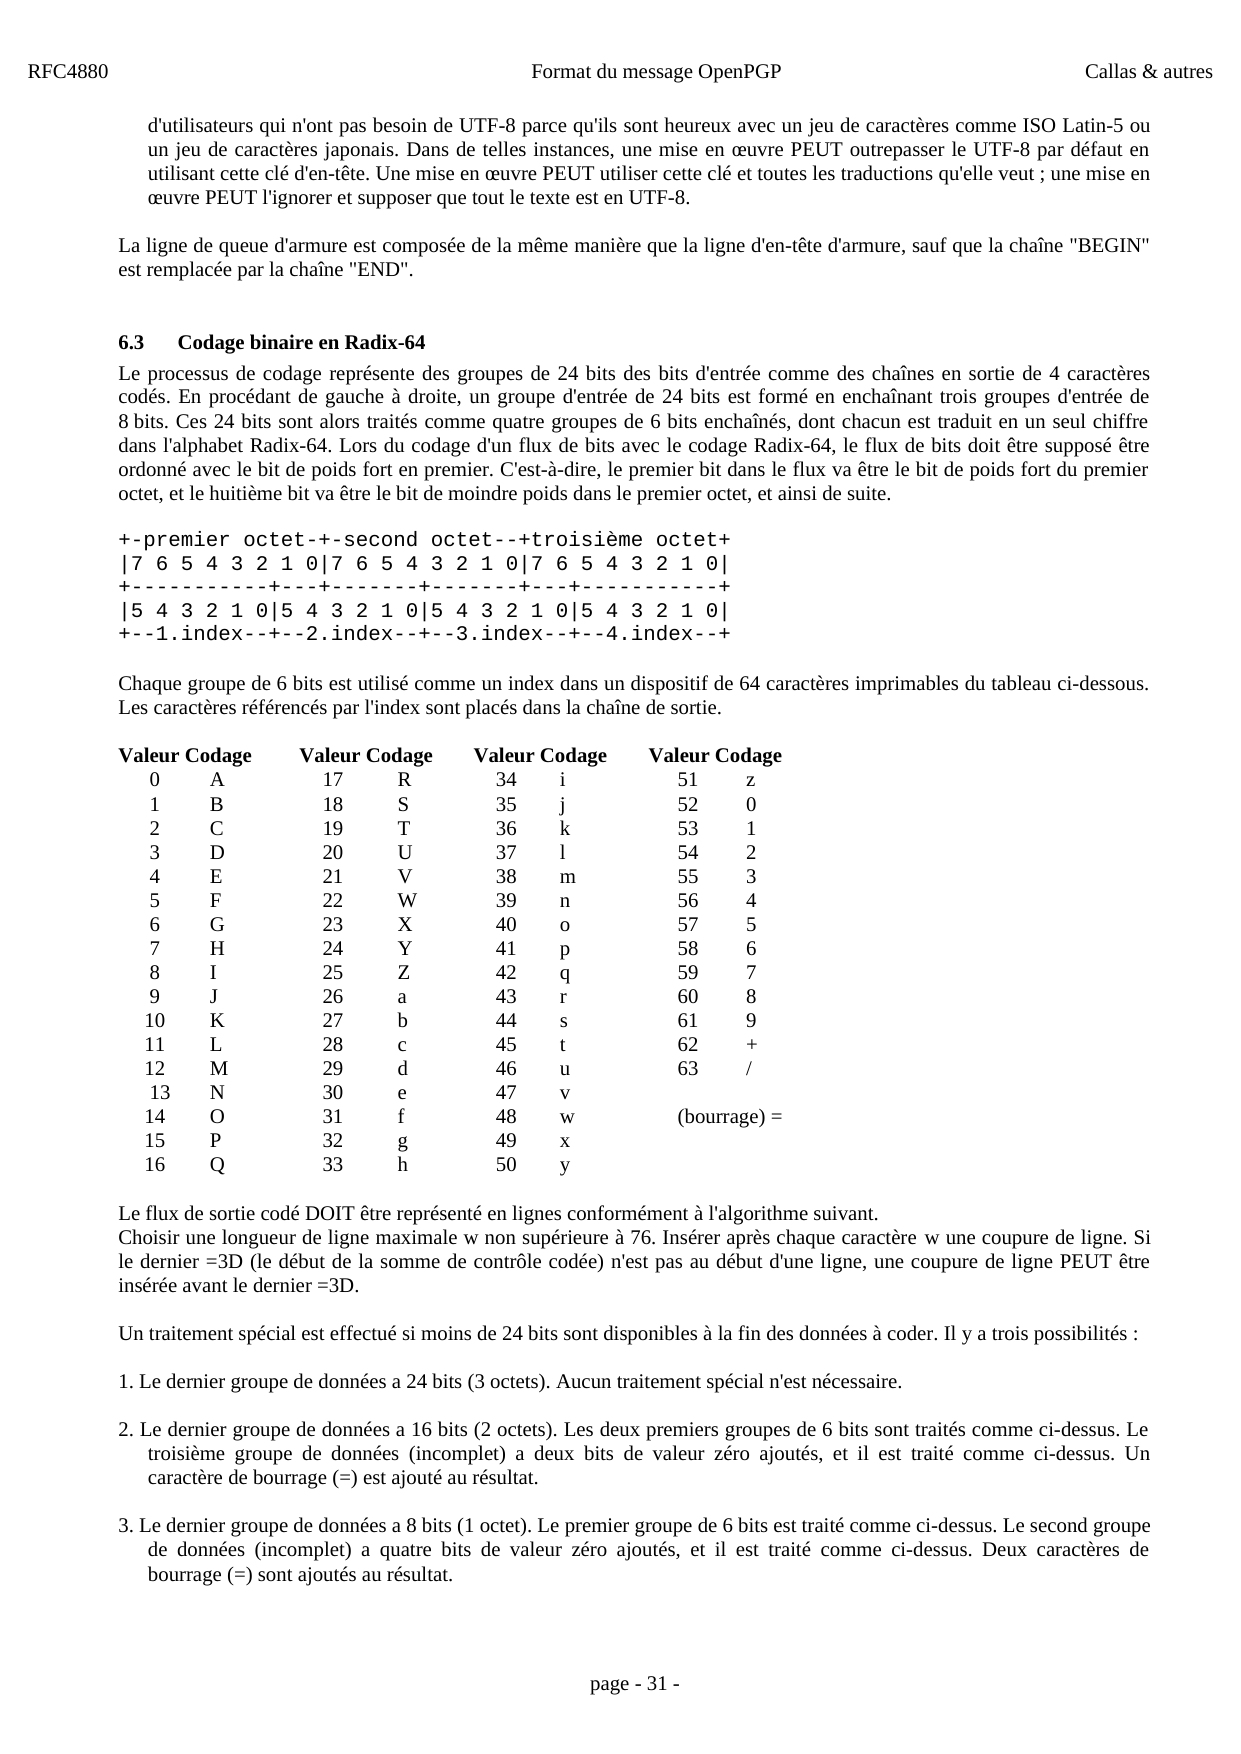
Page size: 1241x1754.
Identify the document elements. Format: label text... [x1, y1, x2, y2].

subtitle 6.3 Codage binaire en Radix-64 [118, 330, 1152, 354]
text 12 M 29 d 46 u 63 / [118, 1056, 1152, 1080]
text 7 H 24 Y 41 p 58 6 [118, 936, 1152, 960]
text 8 I 25 Z 42 q 59 7 [118, 960, 1152, 984]
text 2 C 19 T 36 k 53 1 [118, 816, 1152, 839]
text 14 O 31 f 48 w (bourrage) = [118, 1104, 1152, 1128]
text 3 D 20 U 37 l 54 2 [118, 839, 1152, 864]
text 2. Le dernier groupe de données a 16 bits (2 octets). Les deux premiers groupes de 6 bits sont traités comme ci-dessus. Le troisième groupe de données (incomplet) a deux bits de valeur zéro ajoutés, et il est traité comme ci-dessus. Un caractère de bourrage (=) est ajouté au résultat. [118, 1417, 1152, 1489]
text 16 Q 33 h 50 y [118, 1152, 1152, 1176]
text La ligne de queue d'armure est composée de la même manière que la ligne d'en-tête d'armure, sauf que la chaîne "BEGIN" est remplacée par la chaîne "END". [118, 233, 1152, 281]
text Un traitement spécial est effectué si moins de 24 bits sont disponibles à la fin des données à coder. Il y a trois possibilités : [118, 1321, 1152, 1345]
text 1 B 18 S 35 j 52 0 [118, 791, 1152, 816]
text |5 4 3 2 1 0|5 4 3 2 1 0|5 4 3 2 1 0|5 4 3 2 1 0| [118, 600, 1152, 623]
text +--1.index--+--2.index--+--3.index--+--4.index--+ [118, 623, 1152, 647]
text 13 N 30 e 47 v [118, 1080, 1152, 1104]
text |7 6 5 4 3 2 1 0|7 6 5 4 3 2 1 0|7 6 5 4 3 2 1 0| [118, 552, 1152, 576]
text Chaque groupe de 6 bits est utilisé comme un index dans un dispositif de 64 caractères imprimables du tableau ci-dessous. Les caractères référencés par l'index sont placés dans la chaîne de sortie. [118, 671, 1152, 719]
text Choisir une longueur de ligne maximale w non supérieure à 76. Insérer après chaque caractère w une coupure de ligne. Si le dernier =3D (le début de la somme de contrôle codée) n'est pas au début d'une ligne, une coupure de ligne PEUT être insérée avant le dernier =3D. [118, 1224, 1152, 1297]
text 10 K 27 b 44 s 61 9 [118, 1008, 1152, 1032]
text 5 F 22 W 39 n 56 4 [118, 888, 1152, 912]
text d'utilisateurs qui n'ont pas besoin de UTF-8 parce qu'ils sont heureux avec un jeu de caractères comme ISO Latin-5 ou un jeu de caractères japonais. Dans de telles instances, une mise en œuvre PEUT outrepasser le UTF-8 par défaut en utilisant cette clé d'en-tête. Une mise en œuvre PEUT utiliser cette clé et toutes les traductions qu'elle veut ; une mise en œuvre PEUT l'ignorer et supposer que tout le texte est en UTF-8. [118, 113, 1152, 209]
text Valeur Codage Valeur Codage Valeur Codage Valeur Codage [118, 743, 1152, 767]
text +-----------+---+-------+-------+---+-----------+ [118, 576, 1152, 600]
text 3. Le dernier groupe de données a 8 bits (1 octet). Le premier groupe de 6 bits est traité comme ci-dessus. Le second groupe de données (incomplet) a quatre bits de valeur zéro ajoutés, et il est traité comme ci-dessus. Deux caractères de bourrage (=) sont ajoutés au résultat. [118, 1513, 1152, 1586]
text 6 G 23 X 40 o 57 5 [118, 912, 1152, 936]
text 11 L 28 c 45 t 62 + [118, 1032, 1152, 1056]
text 9 J 26 a 43 r 60 8 [118, 984, 1152, 1008]
text Le flux de sortie codé DOIT être représenté en lignes conformément à l'algorithme suivant. [118, 1201, 1152, 1224]
text +-premier octet-+-second octet--+troisième octet+ [118, 529, 1152, 552]
text 15 P 32 g 49 x [118, 1128, 1152, 1152]
text Le processus de codage représente des groupes de 24 bits des bits d'entrée comme des chaînes en sortie de 4 caractères codés. En procédant de gauche à droite, un groupe d'entrée de 24 bits est formé en enchaînant trois groupes d'entrée de 8 bits. Ces 24 bits sont alors traités comme quatre groupes de 6 bits enchaînés, dont chacun est traduit en un seul chiffre dans l'alphabet Radix-64. Lors du codage d'un flux de bits avec le codage Radix-64, le flux de bits doit être supposé être ordonné avec le bit de poids fort en premier. C'est-à-dire, le premier bit dans le flux va être le bit de poids fort du premier octet, et le huitième bit va être le bit de moindre poids dans le premier octet, et ainsi de suite. [118, 360, 1152, 505]
text 4 E 21 V 38 m 55 3 [118, 864, 1152, 888]
text 0 A 17 R 34 i 51 z [118, 767, 1152, 791]
text 1. Le dernier groupe de données a 24 bits (3 octets). Aucun traitement spécial n'est nécessaire. [118, 1369, 1152, 1393]
